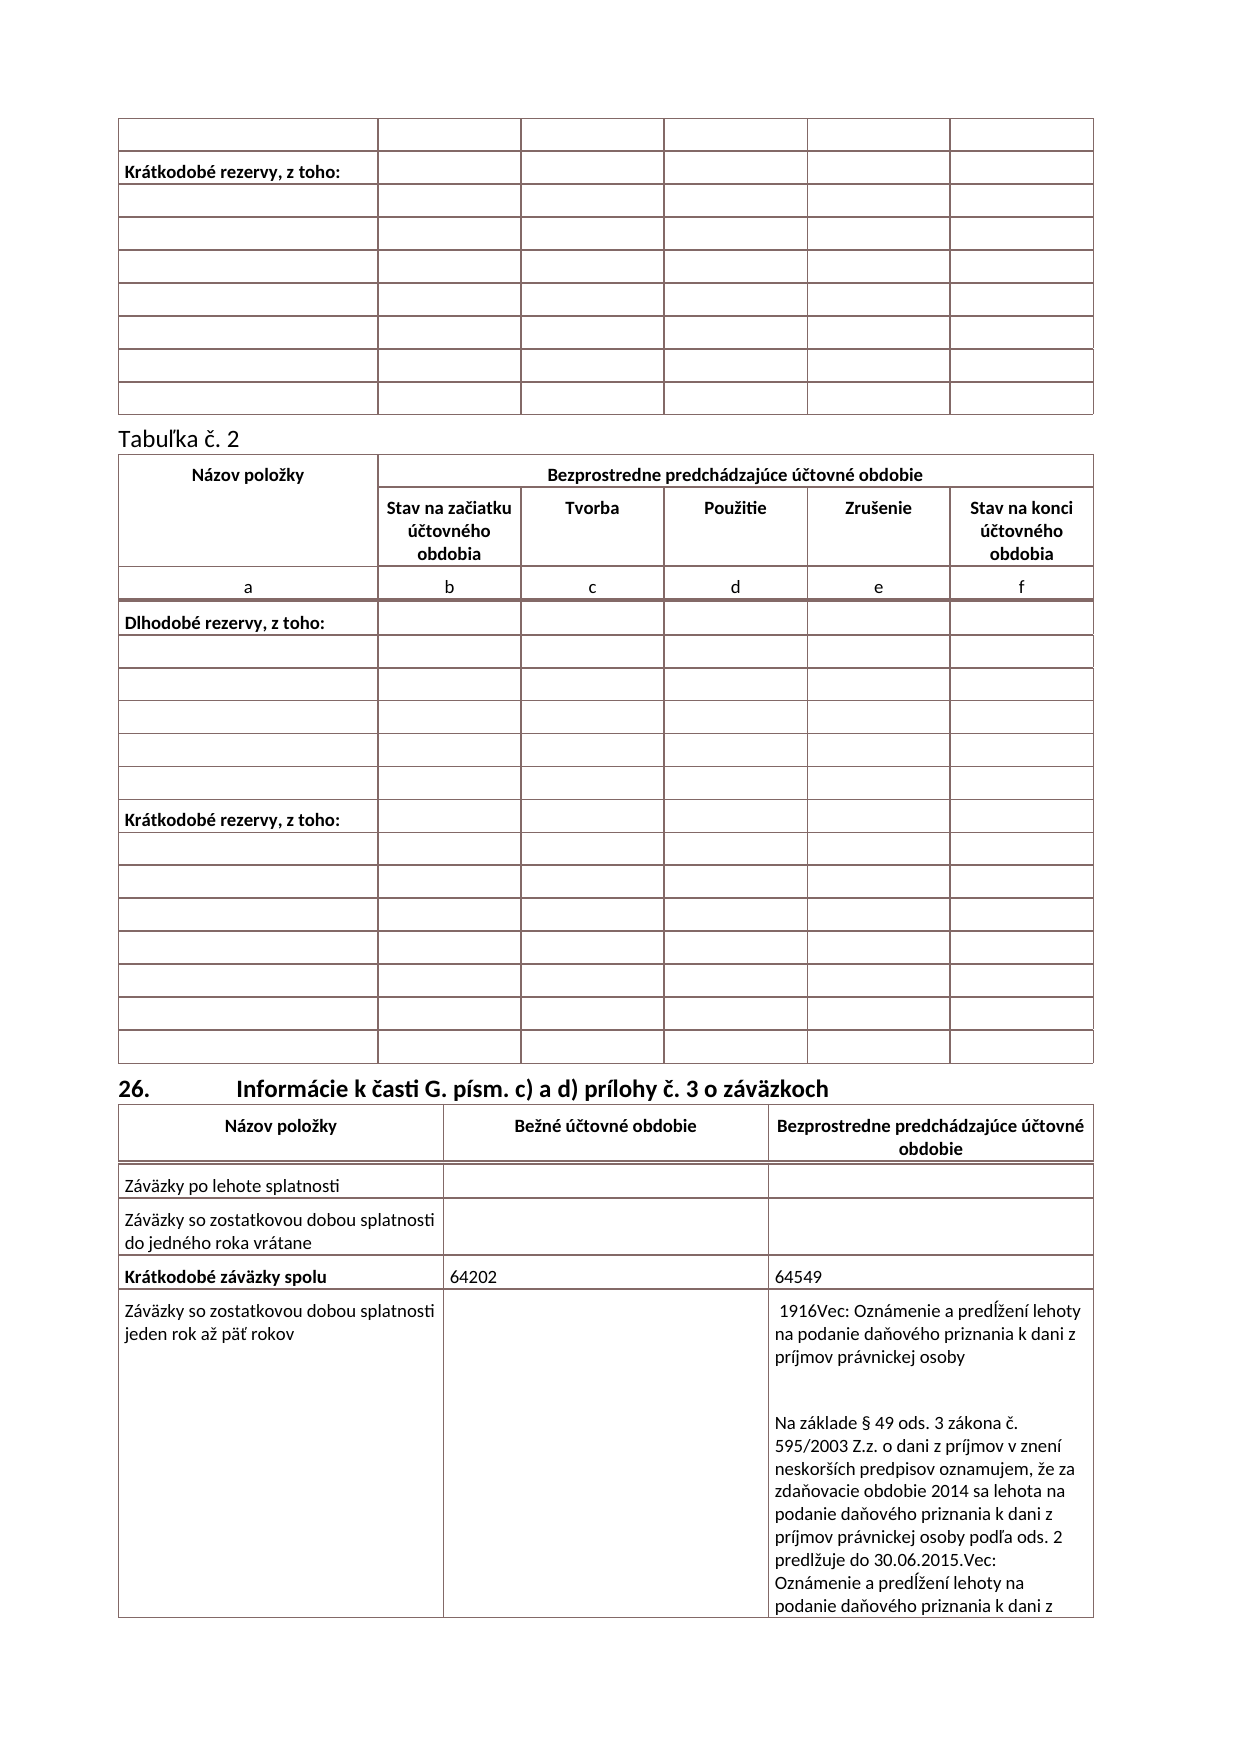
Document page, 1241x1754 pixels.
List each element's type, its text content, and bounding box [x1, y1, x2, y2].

table_cell [951, 833, 1093, 864]
table_cell [119, 350, 377, 381]
table_cell [951, 251, 1093, 282]
table_header Názov položky [119, 1105, 443, 1160]
table_cell 64549 [769, 1256, 1093, 1288]
table_cell e [808, 567, 949, 598]
table_cell [119, 701, 377, 733]
table_cell [379, 284, 520, 315]
table_cell [379, 965, 520, 996]
table_cell [951, 119, 1093, 150]
table_cell [808, 899, 949, 930]
table_cell [808, 284, 949, 315]
table_cell [522, 701, 663, 733]
table_cell Stav na konci účtovného obdobia [951, 488, 1093, 565]
table_cell [522, 383, 663, 414]
table_cell b [379, 567, 520, 598]
table_cell [379, 152, 520, 183]
table_cell [119, 317, 377, 348]
table_cell [444, 1165, 768, 1197]
text 26. Informácie k časti G. písm. c) a d) prílohy č. 3 o záväzkoch [118, 1073, 1122, 1104]
table_cell [951, 636, 1093, 667]
table_cell [522, 218, 663, 249]
table_cell [119, 669, 377, 700]
table_cell [808, 602, 949, 634]
table_cell [379, 251, 520, 282]
table_cell [951, 899, 1093, 930]
table_cell [951, 669, 1093, 700]
table_cell [522, 602, 663, 634]
table_cell Dlhodobé rezervy, z toho: [119, 602, 377, 634]
table_cell [379, 899, 520, 930]
table_cell [522, 284, 663, 315]
table_cell [951, 800, 1093, 832]
table_cell [522, 932, 663, 963]
table_cell [379, 800, 520, 832]
table_cell [119, 284, 377, 315]
table_cell [522, 800, 663, 832]
table_cell [522, 636, 663, 667]
table_cell [808, 866, 949, 897]
table_header Názov položky [119, 455, 377, 566]
table_cell [379, 383, 520, 414]
table_cell [951, 734, 1093, 766]
table_cell Zrušenie [808, 488, 949, 565]
table_cell Záväzky so zostatkovou dobou splatnosti do jedného roka vrátane [119, 1199, 443, 1254]
table_cell [119, 119, 377, 150]
table_cell [522, 251, 663, 282]
table_cell [665, 185, 807, 216]
table_cell [444, 1199, 768, 1254]
table_cell [379, 932, 520, 963]
table_cell [769, 1199, 1093, 1254]
table_cell [119, 1031, 377, 1063]
table_cell [808, 734, 949, 766]
table_cell [951, 350, 1093, 381]
table_cell [808, 932, 949, 963]
table_cell [808, 767, 949, 799]
table_cell [951, 866, 1093, 897]
table_cell [665, 899, 807, 930]
table_cell [119, 965, 377, 996]
table_cell [119, 383, 377, 414]
table_cell [951, 185, 1093, 216]
table_cell [379, 767, 520, 799]
table_cell [665, 1031, 807, 1063]
table_cell [808, 218, 949, 249]
table_header Bezprostredne predchádzajúce účtovné obdobie [379, 455, 1093, 486]
table_cell [522, 734, 663, 766]
table_cell [951, 932, 1093, 963]
table_cell [522, 350, 663, 381]
table_cell [808, 251, 949, 282]
table_cell [665, 965, 807, 996]
table_cell [808, 152, 949, 183]
table_cell [951, 1031, 1093, 1063]
table_cell [665, 833, 807, 864]
table_cell [379, 833, 520, 864]
table_cell [522, 767, 663, 799]
table_cell [379, 317, 520, 348]
table_cell [951, 602, 1093, 634]
table_cell [808, 350, 949, 381]
table_cell [119, 185, 377, 216]
table_header Bežné účtovné obdobie [444, 1105, 768, 1160]
table_cell [522, 899, 663, 930]
table_cell [665, 932, 807, 963]
table_cell [665, 383, 807, 414]
table_cell [379, 185, 520, 216]
table_cell [444, 1290, 768, 1617]
table_cell Záväzky so zostatkovou dobou splatnosti jeden rok až päť rokov [119, 1290, 443, 1617]
table_cell [379, 218, 520, 249]
table_cell [665, 669, 807, 700]
table_cell [665, 767, 807, 799]
table_cell [522, 833, 663, 864]
table_cell [951, 965, 1093, 996]
table_cell Záväzky po lehote splatnosti [119, 1165, 443, 1197]
table_cell [665, 602, 807, 634]
table_cell [951, 998, 1093, 1029]
table_cell [808, 119, 949, 150]
table_cell [119, 636, 377, 667]
table_cell [119, 899, 377, 930]
table_cell 1916Vec: Oznámenie a predĺžení lehoty na podanie daňového priznania k dani z príjmov právnickej osoby Na základe § 49 ods. 3 zákona č. 595/2003 Z.z. o dani z príjmov v znení neskorších predpisov oznamujem, že za zdaňovacie obdobie 2014 sa lehota na podanie daňového priznania k dani z príjmov právnickej osoby podľa ods. 2 predlžuje do 30.06.2015.Vec: Oznámenie a predĺžení lehoty na podanie daňového priznania k dani z [769, 1290, 1093, 1617]
table_cell [808, 701, 949, 733]
table_cell [808, 1031, 949, 1063]
table_cell [119, 218, 377, 249]
table_cell [379, 1031, 520, 1063]
table_cell [522, 669, 663, 700]
table_cell [379, 866, 520, 897]
table_cell f [951, 567, 1093, 598]
table_cell [951, 218, 1093, 249]
table_cell [522, 119, 663, 150]
table_cell [665, 152, 807, 183]
table_cell c [522, 567, 663, 598]
table_cell [951, 317, 1093, 348]
table_cell a [119, 567, 377, 598]
table_cell Krátkodobé záväzky spolu [119, 1256, 443, 1288]
table_cell [379, 119, 520, 150]
table_cell [522, 1031, 663, 1063]
table_cell [379, 350, 520, 381]
table_cell [665, 866, 807, 897]
table_cell [379, 998, 520, 1029]
table_cell [119, 866, 377, 897]
table_cell [522, 317, 663, 348]
table_cell [522, 866, 663, 897]
table_cell 64202 [444, 1256, 768, 1288]
table_cell [808, 317, 949, 348]
table_cell Krátkodobé rezervy, z toho: [119, 800, 377, 832]
table_cell [665, 800, 807, 832]
table_cell [769, 1165, 1093, 1197]
table_cell Stav na začiatku účtovného obdobia [379, 488, 520, 565]
table_cell [119, 998, 377, 1029]
table_cell d [665, 567, 807, 598]
table_cell [665, 636, 807, 667]
table_cell [522, 185, 663, 216]
table_cell [808, 800, 949, 832]
table_cell [665, 218, 807, 249]
table_cell [665, 119, 807, 150]
table_cell [379, 636, 520, 667]
table_cell [119, 734, 377, 766]
table_cell [665, 317, 807, 348]
table_cell [808, 636, 949, 667]
table_cell [522, 965, 663, 996]
table_cell [379, 701, 520, 733]
table_cell [119, 767, 377, 799]
table_cell [951, 701, 1093, 733]
table_cell [808, 998, 949, 1029]
table_cell [665, 701, 807, 733]
table_cell [665, 998, 807, 1029]
table_cell [119, 833, 377, 864]
table_cell [665, 734, 807, 766]
table_cell [808, 185, 949, 216]
table_cell [379, 669, 520, 700]
table_cell [522, 152, 663, 183]
table_cell Použitie [665, 488, 807, 565]
table_cell [951, 152, 1093, 183]
table_cell [665, 251, 807, 282]
table_cell [665, 284, 807, 315]
table_cell [951, 383, 1093, 414]
table_cell Krátkodobé rezervy, z toho: [119, 152, 377, 183]
table_cell [951, 284, 1093, 315]
table_cell [951, 767, 1093, 799]
table_cell [119, 251, 377, 282]
table_cell [119, 932, 377, 963]
table_cell [379, 734, 520, 766]
table_cell [379, 602, 520, 634]
text Tabuľka č. 2 [118, 423, 1122, 454]
table_cell [808, 669, 949, 700]
table_header Bezprostredne predchádzajúce účtovné obdobie [769, 1105, 1093, 1160]
table_cell [522, 998, 663, 1029]
table_cell [665, 350, 807, 381]
table_cell [808, 965, 949, 996]
table_cell [808, 833, 949, 864]
table_cell Tvorba [522, 488, 663, 565]
table_cell [808, 383, 949, 414]
